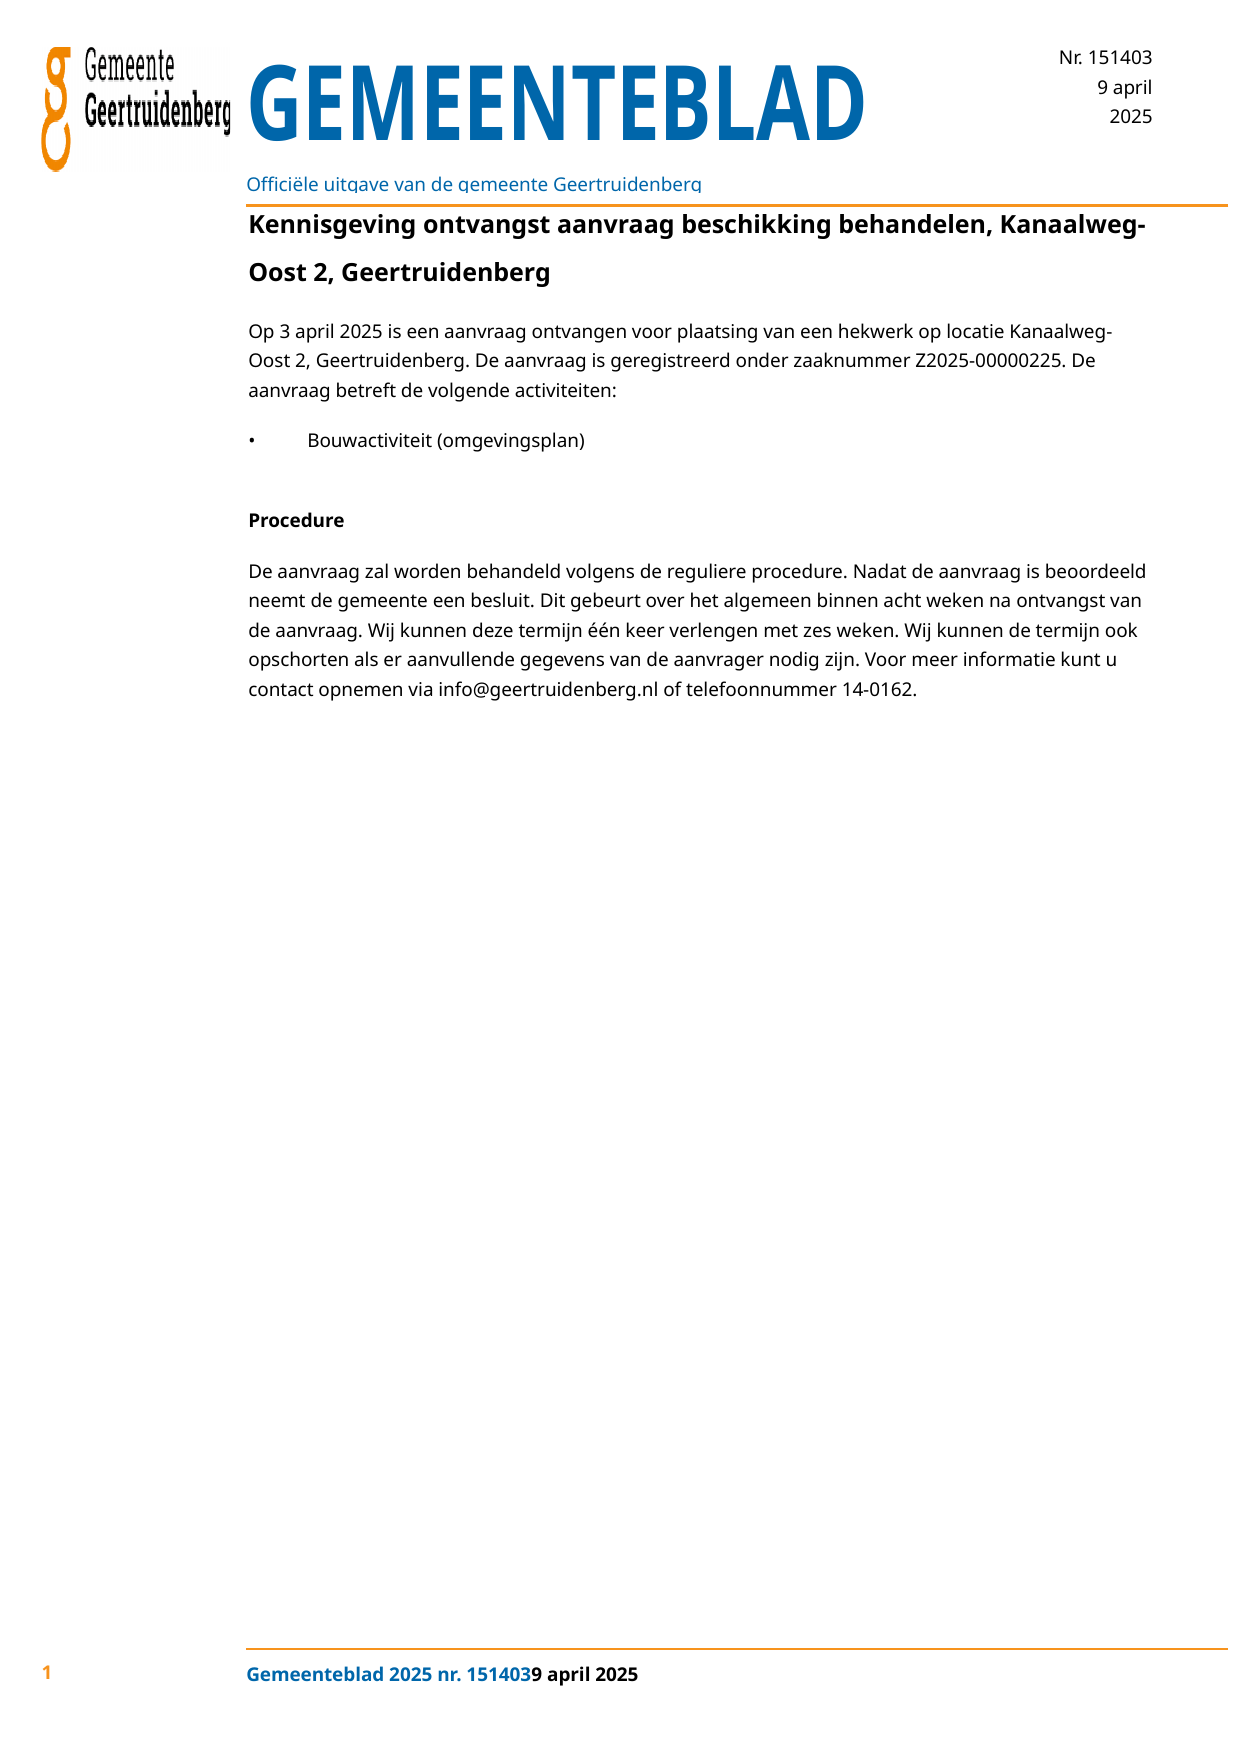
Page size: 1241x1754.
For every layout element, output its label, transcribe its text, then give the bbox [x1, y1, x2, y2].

list Bouwactiviteit (omgevingsplan) [248, 427, 1152, 453]
text Op 3 april 2025 is een aanvraag ontvangen voor plaatsing van een hekwerk op locatie Kanaalweg-Oost 2, Geertruidenberg. De aanvraag is geregistreerd onder zaaknummer Z2025-00000225. De aanvraag betreft de volgende activiteiten: [248, 318, 1152, 403]
text Kennisgeving ontvangst aanvraag beschikking behandelen, Kanaalweg-Oost 2, Geertruidenberg [248, 207, 1152, 288]
text De aanvraag zal worden behandeld volgens de reguliere procedure. Nadat de aanvraag is beoordeeld neemt de gemeente een besluit. Dit gebeurt over het algemeen binnen acht weken na ontvangst van de aanvraag. Wij kunnen deze termijn één keer verlengen met zes weken. Wij kunnen de termijn ook opschorten als er aanvullende gegevens van de aanvrager nodig zijn. Voor meer informatie kunt u contact opnemen via info@geertruidenberg.nl of telefoonnummer 14-0162. [248, 558, 1152, 702]
text Procedure [248, 507, 1152, 533]
picture [41, 47, 231, 172]
